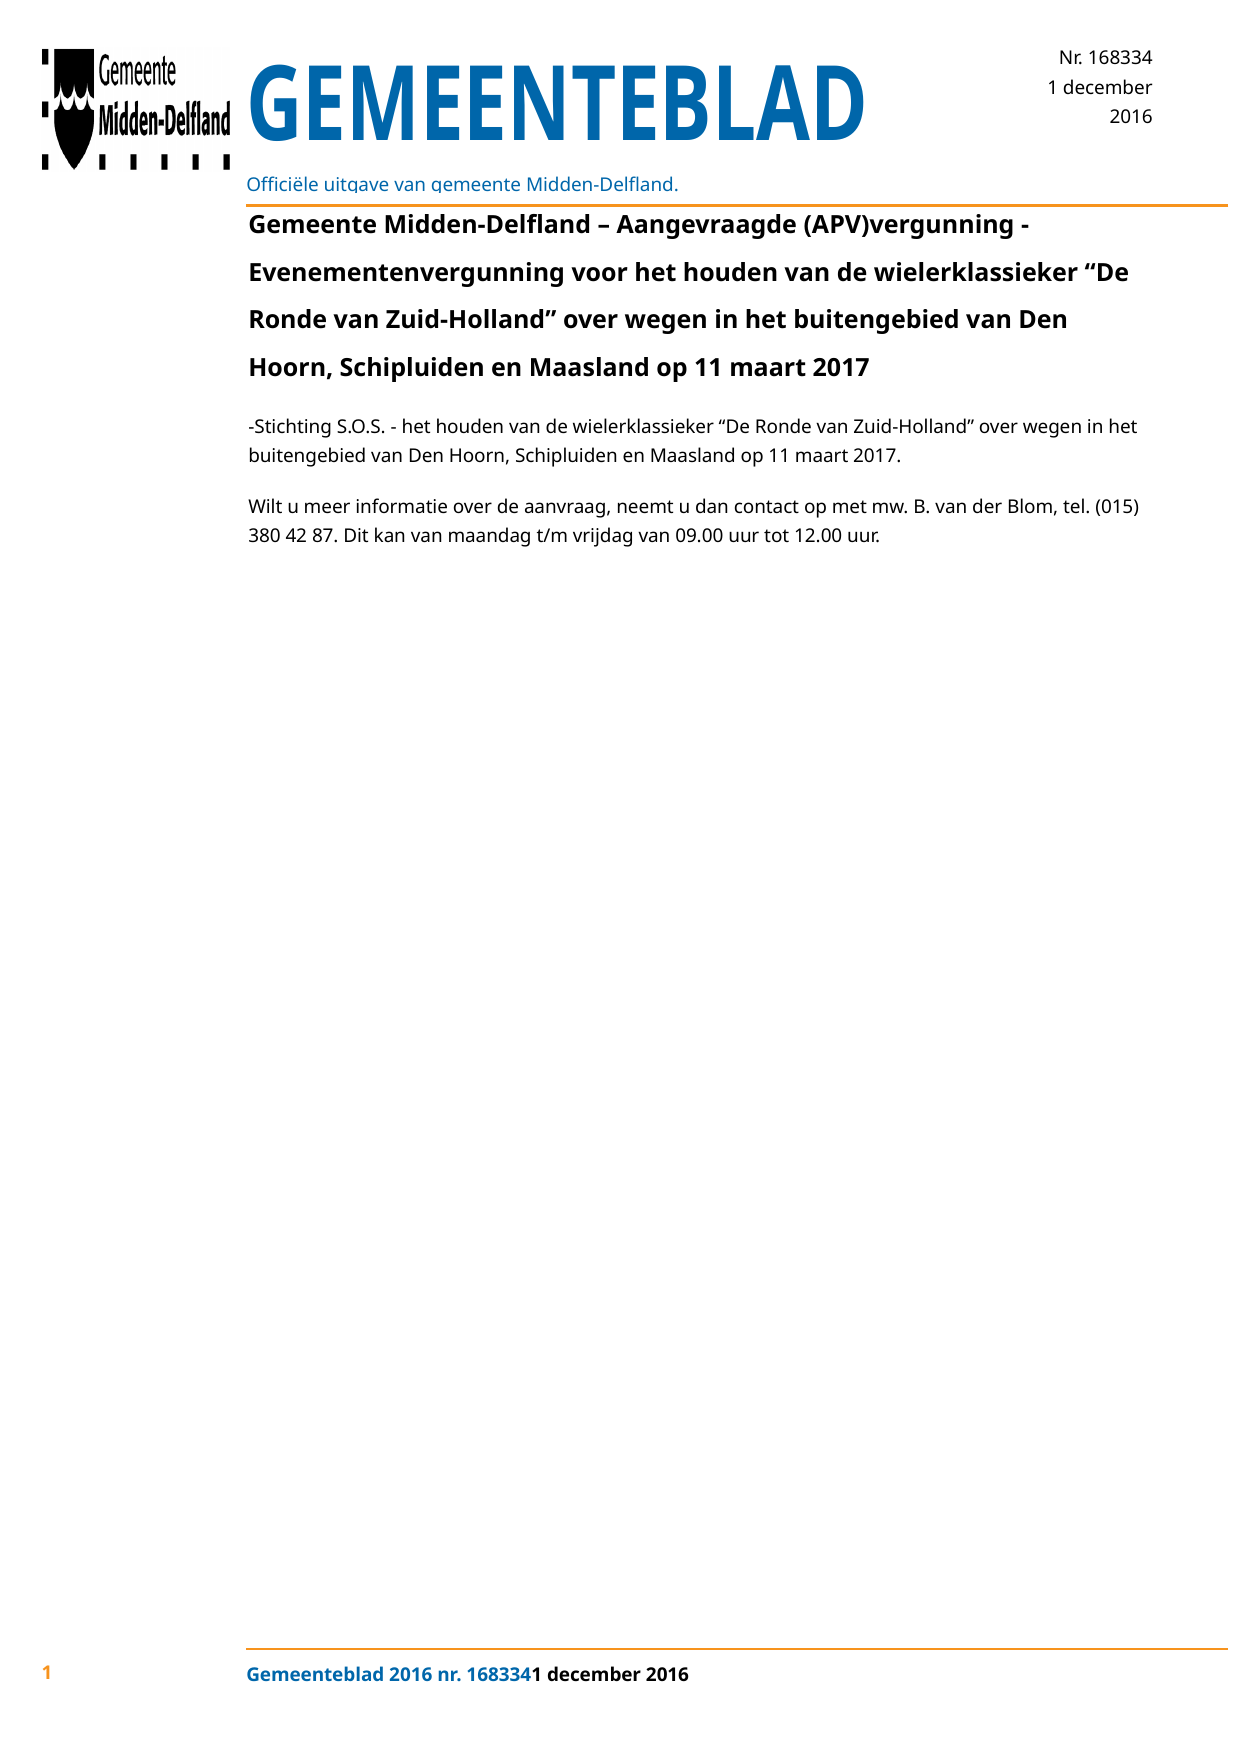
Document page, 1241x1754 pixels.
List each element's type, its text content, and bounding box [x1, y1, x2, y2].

text Wilt u meer informatie over de aanvraag, neemt u dan contact op met mw. B. van der Blom, tel. (015) 380 42 87. Dit kan van maandag t/m vrijdag van 09.00 uur tot 12.00 uur. [248, 493, 1152, 548]
picture [41, 47, 231, 172]
text Gemeente Midden-Delfland – Aangevraagde (APV)vergunning - Evenementenvergunning voor het houden van de wielerklassieker “De Ronde van Zuid-Holland” over wegen in het buitengebied van Den Hoorn, Schipluiden en Maasland op 11 maart 2017 [248, 207, 1152, 384]
text -Stichting S.O.S. - het houden van de wielerklassieker “De Ronde van Zuid-Holland” over wegen in het buitengebied van Den Hoorn, Schipluiden en Maasland op 11 maart 2017. [248, 413, 1152, 468]
